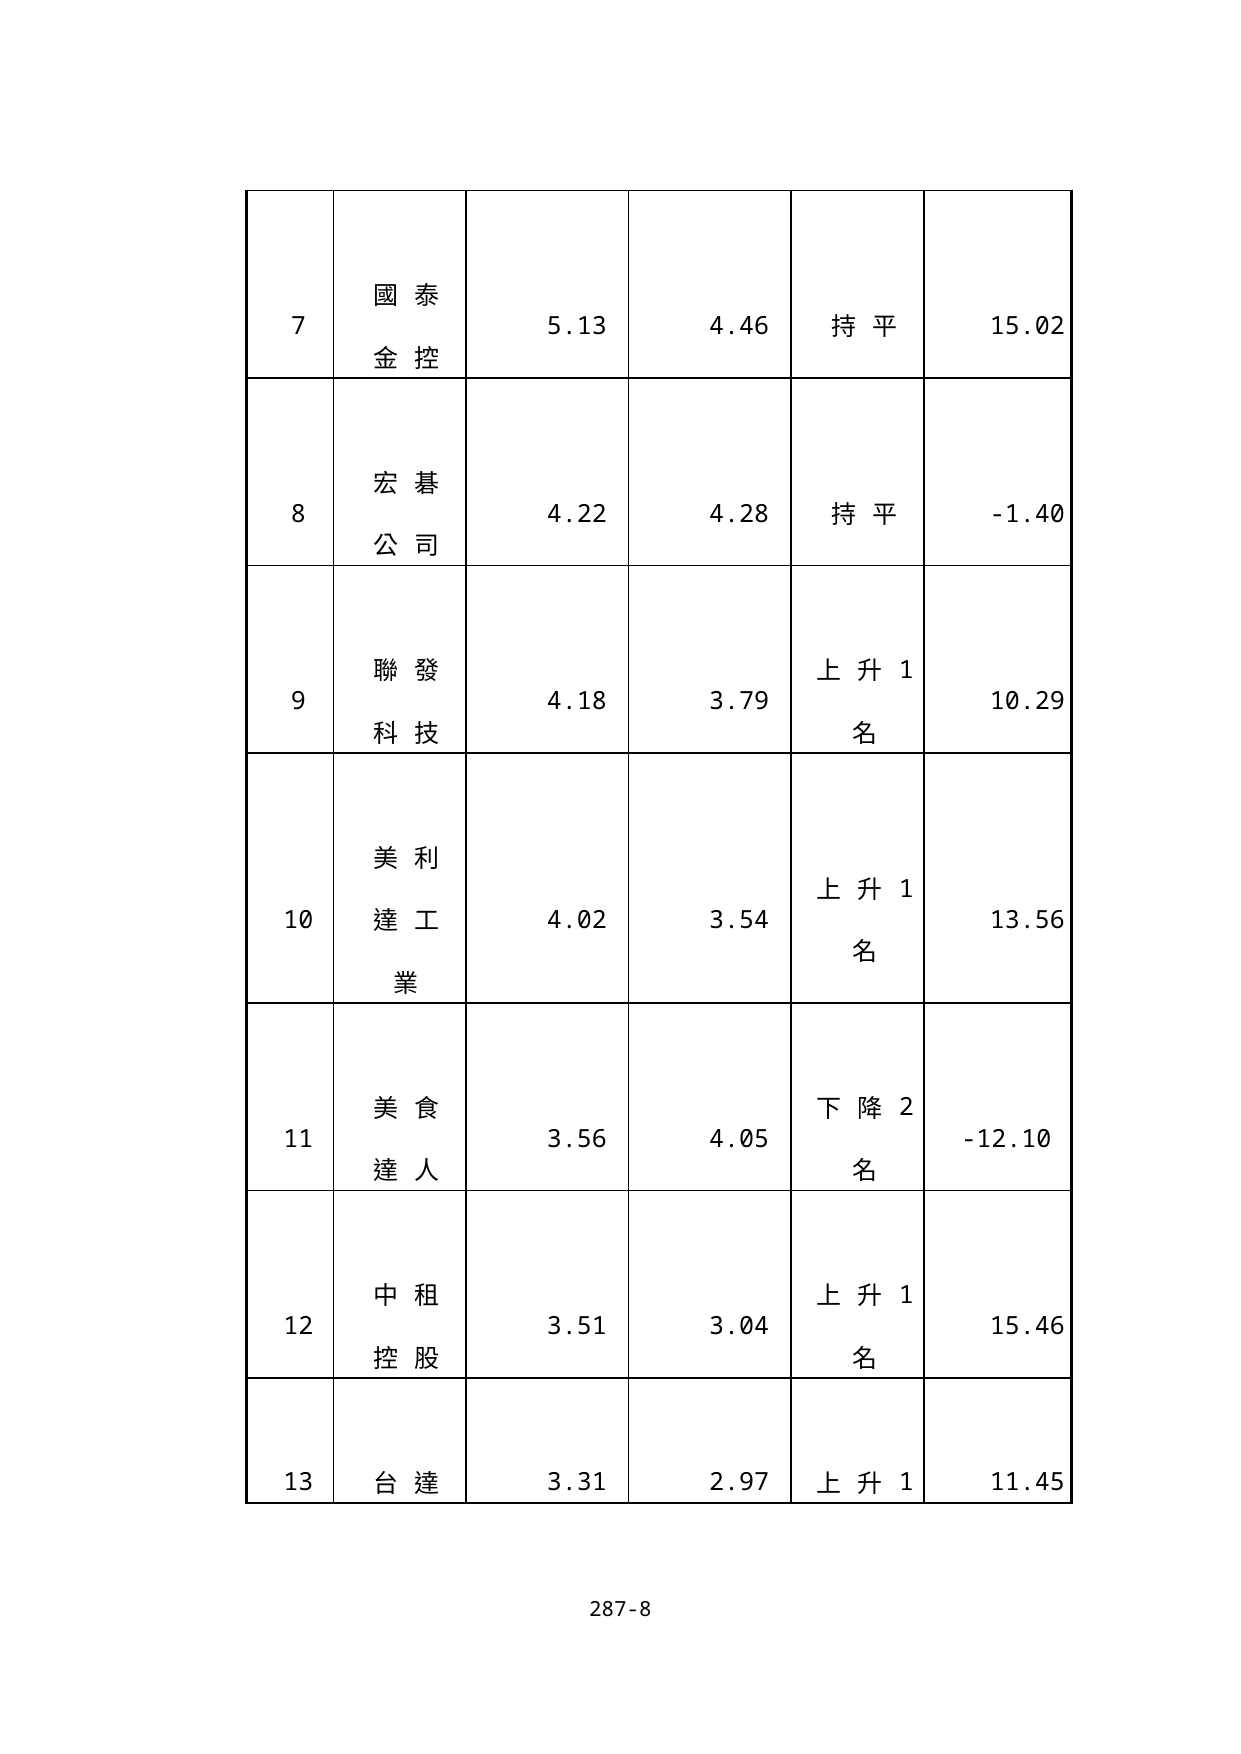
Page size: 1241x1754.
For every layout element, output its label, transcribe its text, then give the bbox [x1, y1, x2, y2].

table_cell 3.56 [467, 1004, 628, 1189]
table_cell 3.54 [629, 754, 790, 1002]
table_cell 4.18 [467, 566, 628, 752]
table_cell 5.13 [467, 191, 628, 377]
table_cell 美利達工業 [334, 754, 465, 1002]
table_cell 國泰金控 [334, 191, 465, 377]
table_cell 持平 [792, 379, 923, 564]
table_cell 10.29 [925, 566, 1070, 752]
table_cell 13 [248, 1379, 333, 1502]
table_cell -1.40 [925, 379, 1070, 564]
table_cell 9 [248, 566, 333, 752]
table_cell 12 [248, 1191, 333, 1377]
table_cell 4.22 [467, 379, 628, 564]
table_cell 7 [248, 191, 333, 377]
table_cell 4.46 [629, 191, 790, 377]
table_cell 美食達人 [334, 1004, 465, 1189]
table_cell 上升1名 [792, 566, 923, 752]
table_cell 3.31 [467, 1379, 628, 1502]
table_cell 3.51 [467, 1191, 628, 1377]
table_cell 8 [248, 379, 333, 564]
table_cell 4.28 [629, 379, 790, 564]
table_cell 聯發科技 [334, 566, 465, 752]
table_cell 11 [248, 1004, 333, 1189]
table_cell 下降2名 [792, 1004, 923, 1189]
table_cell 3.79 [629, 566, 790, 752]
table_cell 4.02 [467, 754, 628, 1002]
table_cell 2.97 [629, 1379, 790, 1502]
table_cell 宏碁公司 [334, 379, 465, 564]
table_cell 11.45 [925, 1379, 1070, 1502]
table_cell 15.46 [925, 1191, 1070, 1377]
table_cell 持平 [792, 191, 923, 377]
table_cell 4.05 [629, 1004, 790, 1189]
table_cell 上升1 [792, 1379, 923, 1502]
table_cell 15.02 [925, 191, 1070, 377]
table_cell 中租控股 [334, 1191, 465, 1377]
table_cell 上升1名 [792, 1191, 923, 1377]
table_cell 台達 [334, 1379, 465, 1502]
table_cell 3.04 [629, 1191, 790, 1377]
table_cell 上升1名 [792, 754, 923, 1002]
table_cell 13.56 [925, 754, 1070, 1002]
table_cell -12.10 [925, 1004, 1070, 1189]
table_cell 10 [248, 754, 333, 1002]
